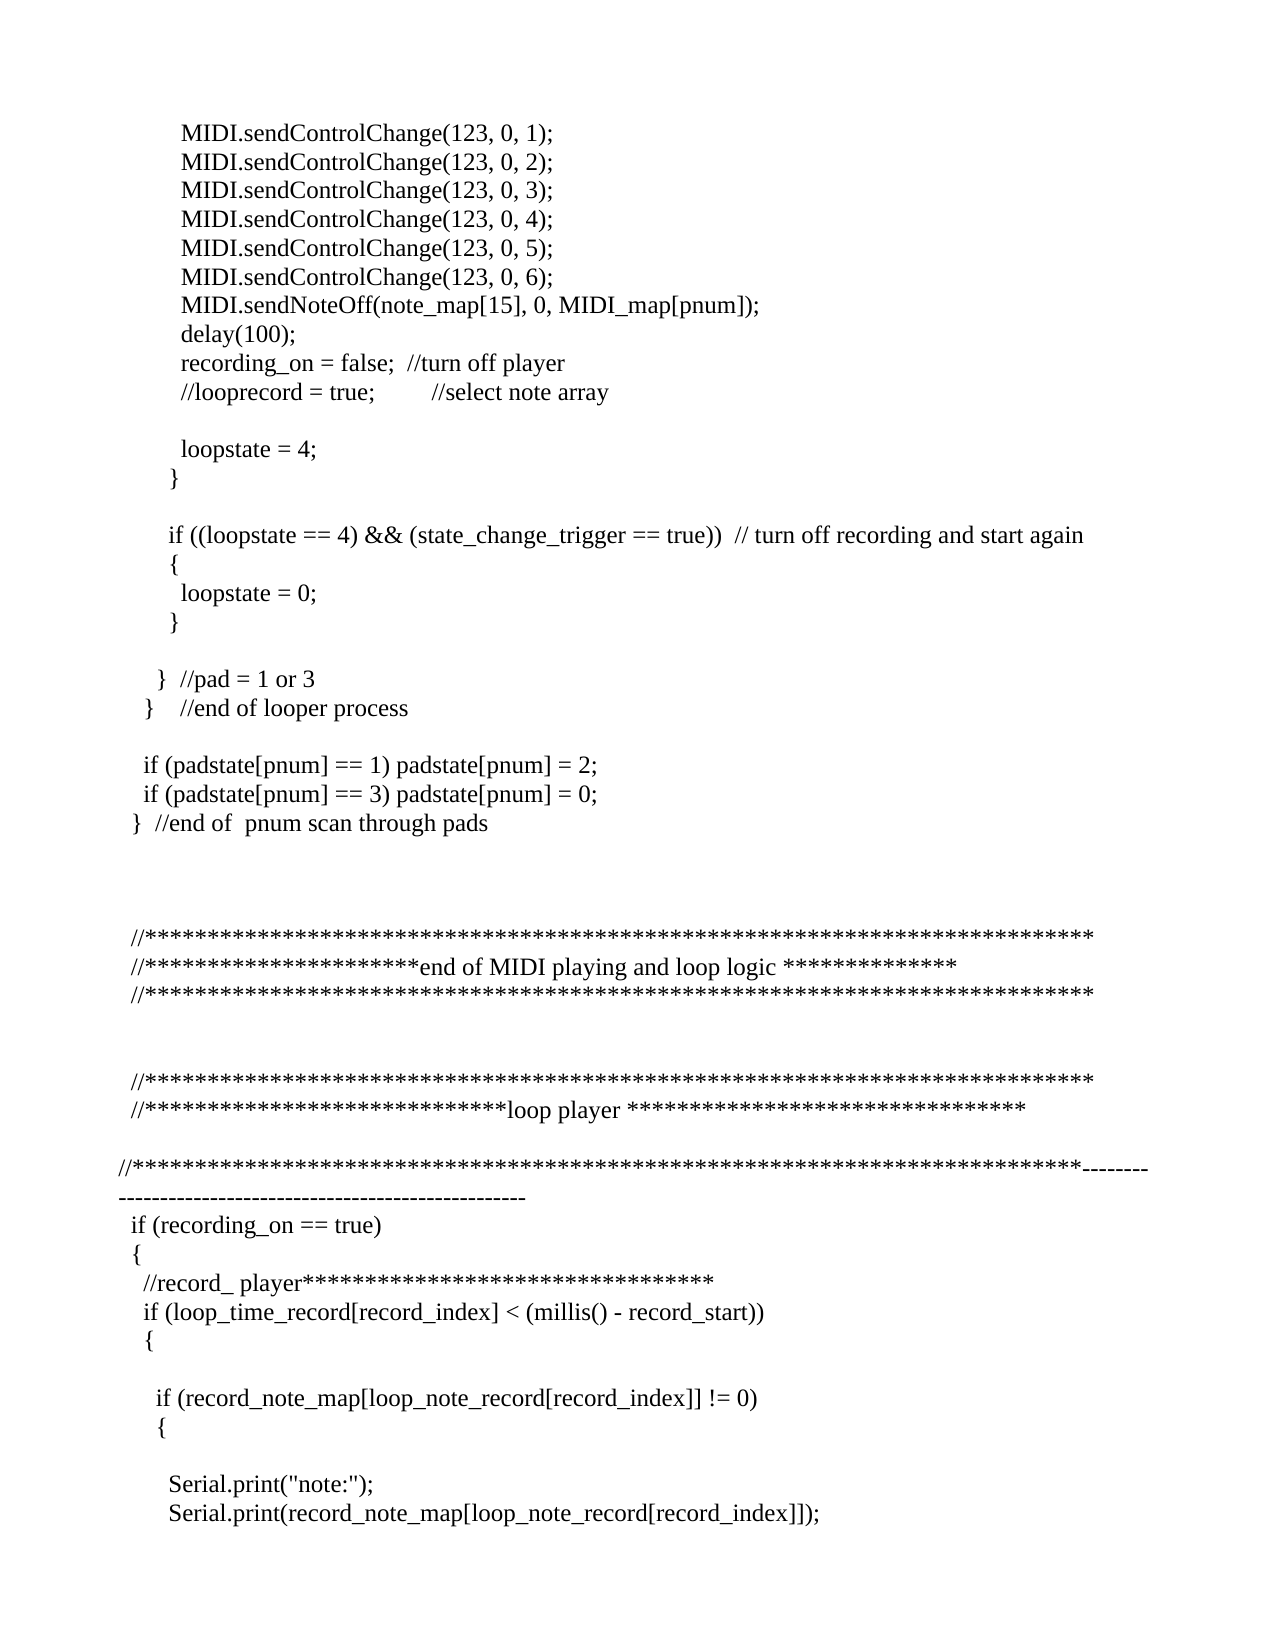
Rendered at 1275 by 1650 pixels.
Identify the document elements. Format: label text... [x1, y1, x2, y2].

text //**********************end of MIDI playing and loop logic ************** [118, 952, 1157, 981]
text { [118, 1239, 1157, 1268]
text if (record_note_map[loop_note_record[record_index]] != 0) [118, 1383, 1157, 1412]
text } [118, 607, 1157, 636]
text //looprecord = true; //select note array [118, 377, 1157, 406]
text MIDI.sendControlChange(123, 0, 3); [118, 176, 1157, 204]
text if (loop_time_record[record_index] < (millis() - record_start)) [118, 1297, 1157, 1326]
text } //end of looper process [118, 693, 1157, 722]
text MIDI.sendControlChange(123, 0, 2); [118, 147, 1157, 176]
text //record_ player********************************* [118, 1268, 1157, 1297]
text MIDI.sendControlChange(123, 0, 1); [118, 118, 1157, 147]
text } //end of pnum scan through pads [118, 808, 1157, 837]
text //****************************************************************************--------------------------------------------------------- [118, 1124, 1157, 1211]
text MIDI.sendNoteOff(note_map[15], 0, MIDI_map[pnum]); [118, 291, 1157, 319]
text } [118, 463, 1157, 492]
text if (padstate[pnum] == 1) padstate[pnum] = 2; [118, 751, 1157, 779]
text loopstate = 0; [118, 578, 1157, 607]
text recording_on = false; //turn off player [118, 348, 1157, 377]
text //**************************************************************************** [118, 923, 1157, 952]
text loopstate = 4; [118, 434, 1157, 463]
text //**************************************************************************** [118, 1067, 1157, 1096]
text //*****************************loop player ******************************** [118, 1096, 1157, 1124]
text { [118, 1326, 1157, 1354]
text MIDI.sendControlChange(123, 0, 4); [118, 204, 1157, 233]
text { [118, 549, 1157, 578]
text MIDI.sendControlChange(123, 0, 6); [118, 262, 1157, 291]
text MIDI.sendControlChange(123, 0, 5); [118, 233, 1157, 262]
text delay(100); [118, 319, 1157, 348]
text if ((loopstate == 4) && (state_change_trigger == true)) // turn off recording and start again [118, 521, 1157, 549]
text } //pad = 1 or 3 [118, 664, 1157, 693]
text //**************************************************************************** [118, 981, 1157, 1009]
text if (padstate[pnum] == 3) padstate[pnum] = 0; [118, 779, 1157, 808]
text Serial.print(record_note_map[loop_note_record[record_index]]); [118, 1498, 1157, 1527]
text if (recording_on == true) [118, 1211, 1157, 1239]
text Serial.print("note:"); [118, 1469, 1157, 1498]
text { [118, 1412, 1157, 1441]
